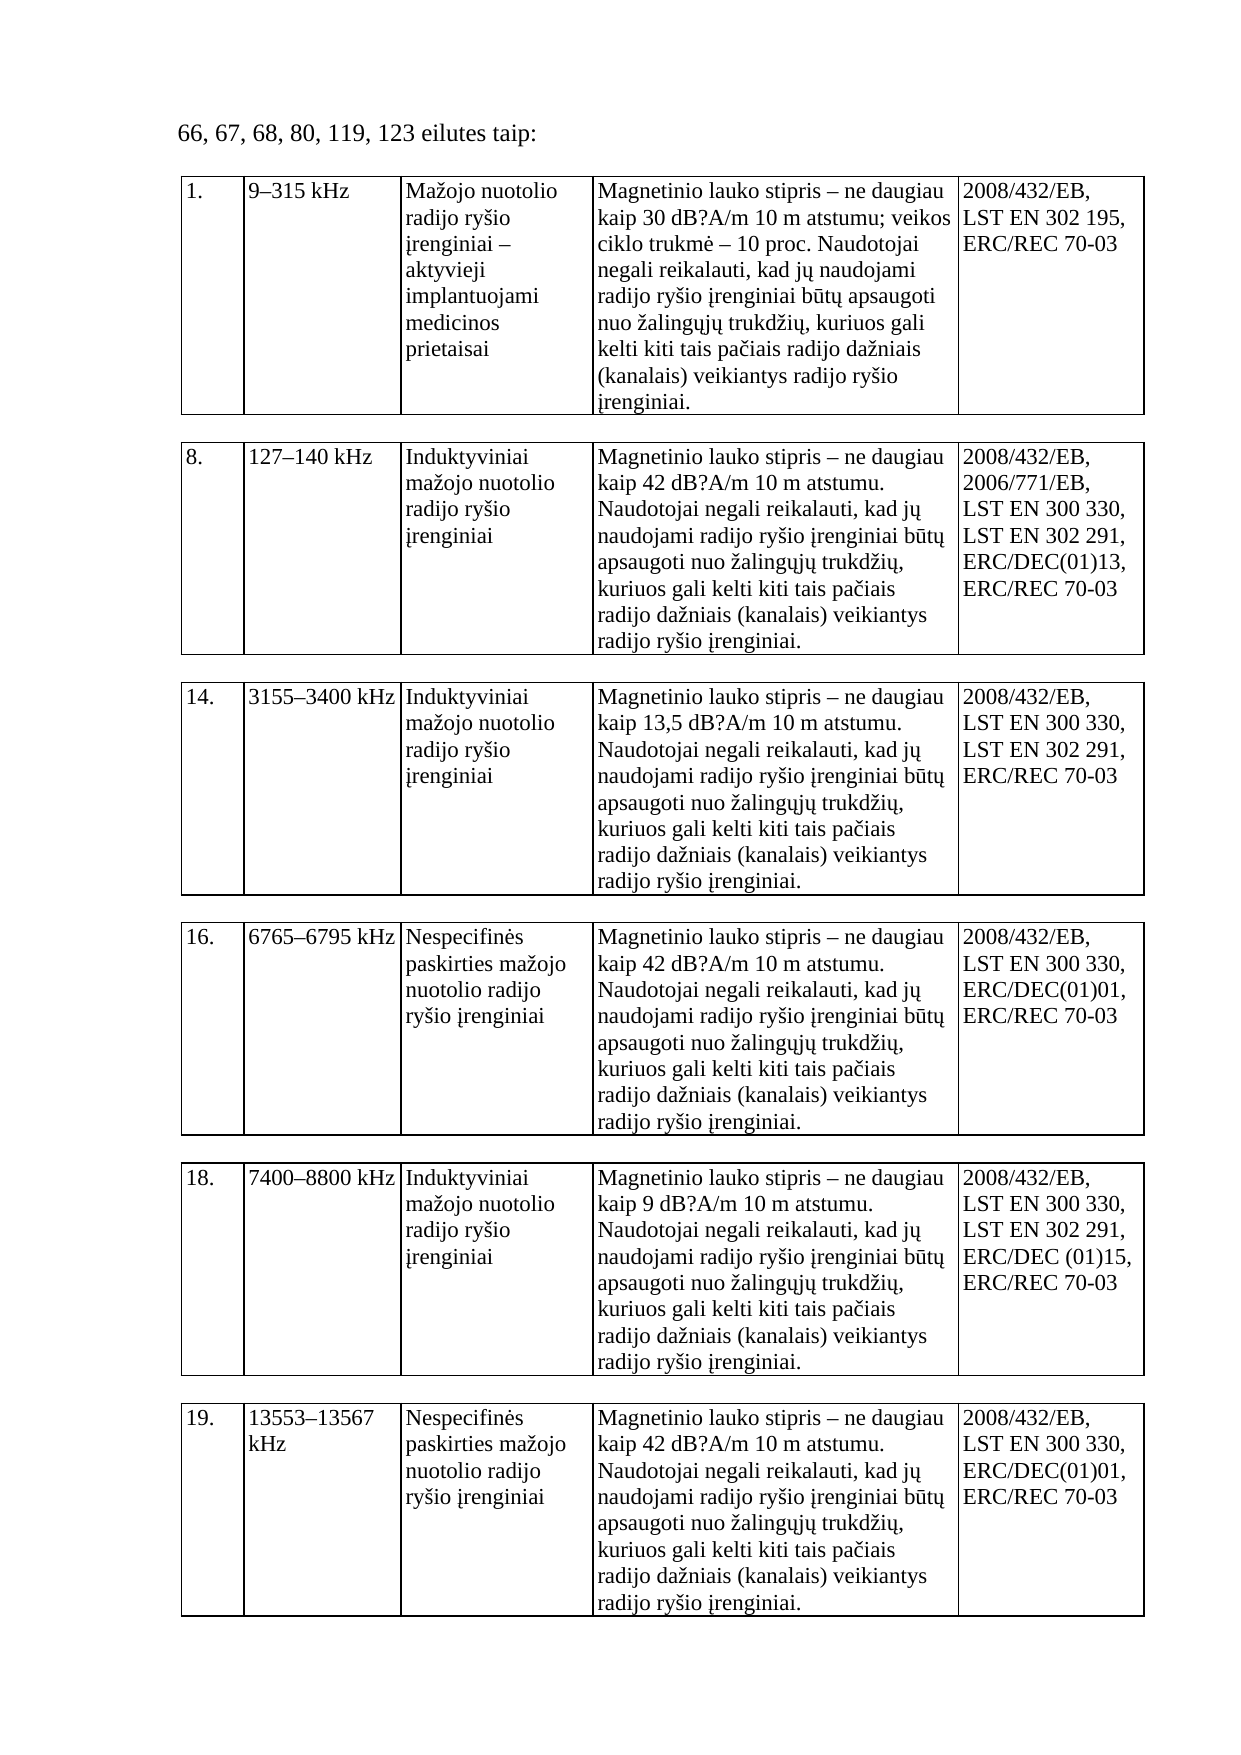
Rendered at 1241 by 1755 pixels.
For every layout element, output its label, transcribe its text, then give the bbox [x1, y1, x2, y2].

table_header Mažojo nuotolio radijo ryšio įrenginiai – aktyvieji implantuojami medicinos prietaisai [402, 177, 592, 414]
table_cell [401, 1376, 593, 1402]
table_header 1. [182, 177, 243, 414]
table_cell [959, 896, 1144, 922]
table_cell 2008/432/EB, LST EN 300 330, LST EN 302 291, ERC/DEC (01)15, ERC/REC 70-03 [959, 1164, 1143, 1374]
table_cell 13553–13567 kHz [245, 1404, 400, 1615]
text 66, 67, 68, 80, 119, 123 eilutes taip: [177, 118, 1122, 147]
table_cell [181, 655, 244, 682]
table_cell 8. [182, 443, 243, 654]
table_cell [959, 655, 1144, 682]
table_cell [244, 1376, 401, 1402]
table_cell [181, 415, 244, 442]
table_cell [401, 896, 593, 922]
table_cell 2008/432/EB, LST EN 300 330, ERC/DEC(01)01, ERC/REC 70-03 [959, 1404, 1143, 1615]
table_header 9–315 kHz [245, 177, 400, 414]
table_cell 2008/432/EB, LST EN 300 330, ERC/DEC(01)01, ERC/REC 70-03 [959, 923, 1143, 1134]
table_cell [959, 1376, 1144, 1402]
table_cell Induktyviniai mažojo nuotolio radijo ryšio įrenginiai [402, 683, 592, 894]
table_header 2008/432/EB, LST EN 302 195, ERC/REC 70-03 [959, 177, 1143, 414]
table_cell [593, 896, 958, 922]
table_cell 7400–8800 kHz [245, 1164, 400, 1374]
table_cell [401, 655, 593, 682]
table_cell 16. [182, 923, 243, 1134]
table_cell [244, 415, 401, 442]
table_cell 3155–3400 kHz [245, 683, 400, 894]
table_cell [959, 415, 1144, 442]
table_cell Magnetinio lauko stipris – ne daugiau kaip 42 dB?miuA/m 10 m atstumu. Naudotojai negali reikalauti, kad jų naudojami radijo ryšio įrenginiai būtų apsaugoti nuo žalingųjų trukdžių, kuriuos gali kelti kiti tais pačiais radijo dažniais (kanalais) veikiantys radijo ryšio įrenginiai. [594, 923, 958, 1134]
table_cell [181, 896, 244, 922]
table_cell 6765–6795 kHz [245, 923, 400, 1134]
table_cell 2008/432/EB, 2006/771/EB, LST EN 300 330, LST EN 302 291, ERC/DEC(01)13, ERC/REC 70-03 [959, 443, 1143, 654]
table_cell Magnetinio lauko stipris – ne daugiau kaip 42 dB?miuA/m 10 m atstumu. Naudotojai negali reikalauti, kad jų naudojami radijo ryšio įrenginiai būtų apsaugoti nuo žalingųjų trukdžių, kuriuos gali kelti kiti tais pačiais radijo dažniais (kanalais) veikiantys radijo ryšio įrenginiai. [594, 443, 958, 654]
table_cell [593, 655, 958, 682]
table_cell [593, 1376, 958, 1402]
table_cell [593, 415, 958, 442]
table_cell 14. [182, 683, 243, 894]
table_cell Induktyviniai mažojo nuotolio radijo ryšio įrenginiai [402, 443, 592, 654]
table_cell Magnetinio lauko stipris – ne daugiau kaip 13,5 dB?miuA/m 10 m atstumu. Naudotojai negali reikalauti, kad jų naudojami radijo ryšio įrenginiai būtų apsaugoti nuo žalingųjų trukdžių, kuriuos gali kelti kiti tais pačiais radijo dažniais (kanalais) veikiantys radijo ryšio įrenginiai. [594, 683, 958, 894]
table_cell Nespecifinės paskirties mažojo nuotolio radijo ryšio įrenginiai [402, 923, 592, 1134]
table_cell [593, 1136, 958, 1162]
table_cell [401, 1136, 593, 1162]
table_cell [181, 1376, 244, 1402]
table_cell 19. [182, 1404, 243, 1615]
table_cell Induktyviniai mažojo nuotolio radijo ryšio įrenginiai [402, 1164, 592, 1374]
table_cell Nespecifinės paskirties mažojo nuotolio radijo ryšio įrenginiai [402, 1404, 592, 1615]
table_cell Magnetinio lauko stipris – ne daugiau kaip 9 dB?miuA/m 10 m atstumu. Naudotojai negali reikalauti, kad jų naudojami radijo ryšio įrenginiai būtų apsaugoti nuo žalingųjų trukdžių, kuriuos gali kelti kiti tais pačiais radijo dažniais (kanalais) veikiantys radijo ryšio įrenginiai. [594, 1164, 958, 1374]
table_cell 18. [182, 1164, 243, 1374]
table_cell [401, 415, 593, 442]
table_cell [244, 655, 401, 682]
table_cell 127–140 kHz [245, 443, 400, 654]
table_cell [959, 1136, 1144, 1162]
table_cell [244, 896, 401, 922]
table_cell Magnetinio lauko stipris – ne daugiau kaip 42 dB?miuA/m 10 m atstumu. Naudotojai negali reikalauti, kad jų naudojami radijo ryšio įrenginiai būtų apsaugoti nuo žalingųjų trukdžių, kuriuos gali kelti kiti tais pačiais radijo dažniais (kanalais) veikiantys radijo ryšio įrenginiai. [594, 1404, 958, 1615]
table_cell 2008/432/EB, LST EN 300 330, LST EN 302 291, ERC/REC 70-03 [959, 683, 1143, 894]
table_header Magnetinio lauko stipris – ne daugiau kaip 30 dB?miuA/m 10 m atstumu; veikos ciklo trukmė – 10 proc. Naudotojai negali reikalauti, kad jų naudojami radijo ryšio įrenginiai būtų apsaugoti nuo žalingųjų trukdžių, kuriuos gali kelti kiti tais pačiais radijo dažniais (kanalais) veikiantys radijo ryšio įrenginiai. [594, 177, 958, 414]
table_cell [181, 1136, 244, 1162]
table_cell [244, 1136, 401, 1162]
